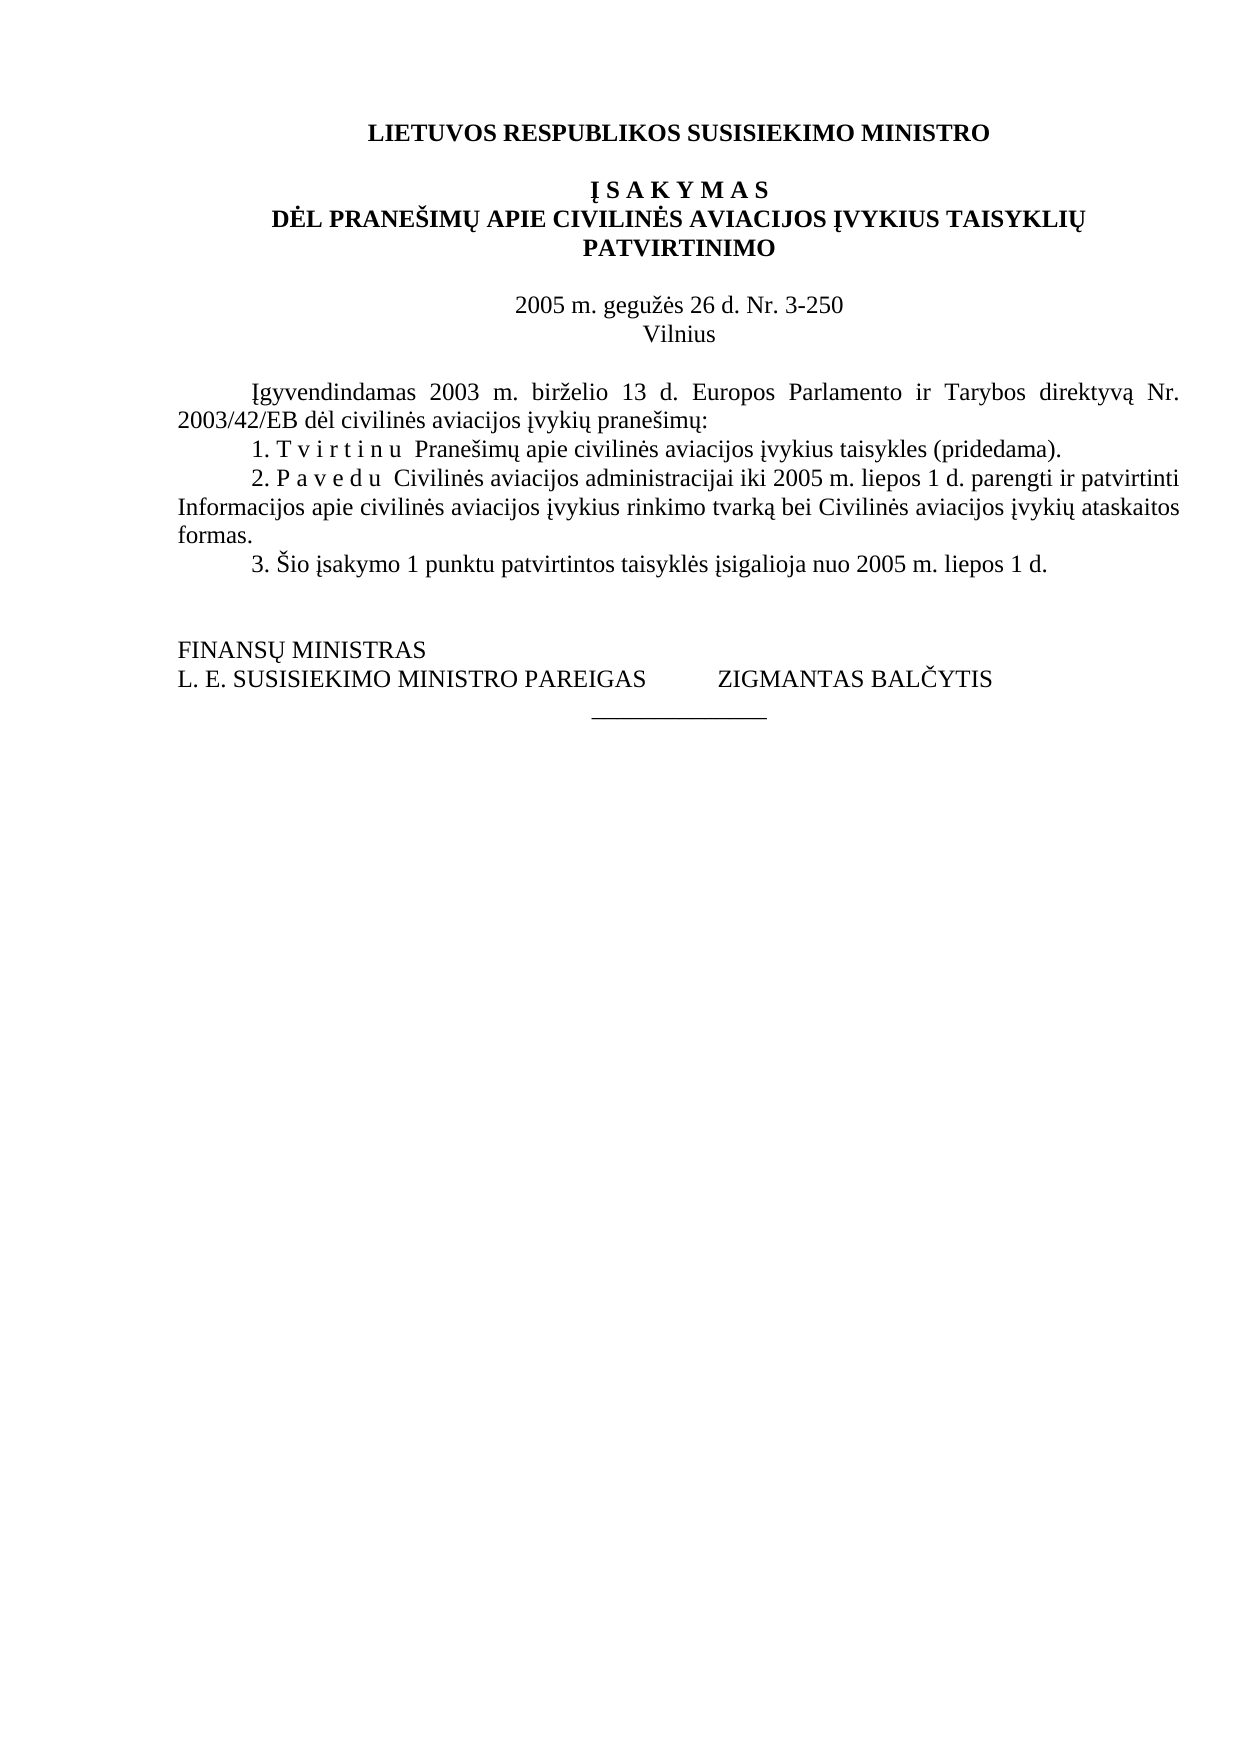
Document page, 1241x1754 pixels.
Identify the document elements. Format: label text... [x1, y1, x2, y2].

text FINANSŲ MINISTRAS [177, 636, 1181, 664]
text 3. Šio įsakymo 1 punktu patvirtintos taisyklės įsigalioja nuo 2005 m. liepos 1 d. [177, 549, 1181, 578]
text 1. Tvirtinu Pranešimų apie civilinės aviacijos įvykius taisykles (pridedama). [177, 434, 1181, 463]
text Vilnius [177, 319, 1181, 348]
text LIETUVOS RESPUBLIKOS SUSISIEKIMO MINISTRO [177, 118, 1181, 147]
text 2005 m. gegužės 26 d. Nr. 3-250 [177, 291, 1181, 319]
text L. E. SUSISIEKIMO MINISTRO PAREIGAS ZIGMANTAS BALČYTIS [177, 664, 1181, 693]
text DĖL PRANEŠIMŲ APIE CIVILINĖS AVIACIJOS ĮVYKIUS TAISYKLIŲ PATVIRTINIMO [177, 204, 1181, 262]
text Įgyvendindamas 2003 m. birželio 13 d. Europos Parlamento ir Tarybos direktyvą Nr. 2003/42/EB dėl civilinės aviacijos įvykių pranešimų: [177, 377, 1181, 434]
text Į S A K Y M A S [177, 176, 1181, 204]
text ______________ [177, 693, 1181, 722]
text 2. Pavedu Civilinės aviacijos administracijai iki 2005 m. liepos 1 d. parengti ir patvirtinti Informacijos apie civilinės aviacijos įvykius rinkimo tvarką bei Civilinės aviacijos įvykių ataskaitos formas. [177, 463, 1181, 549]
